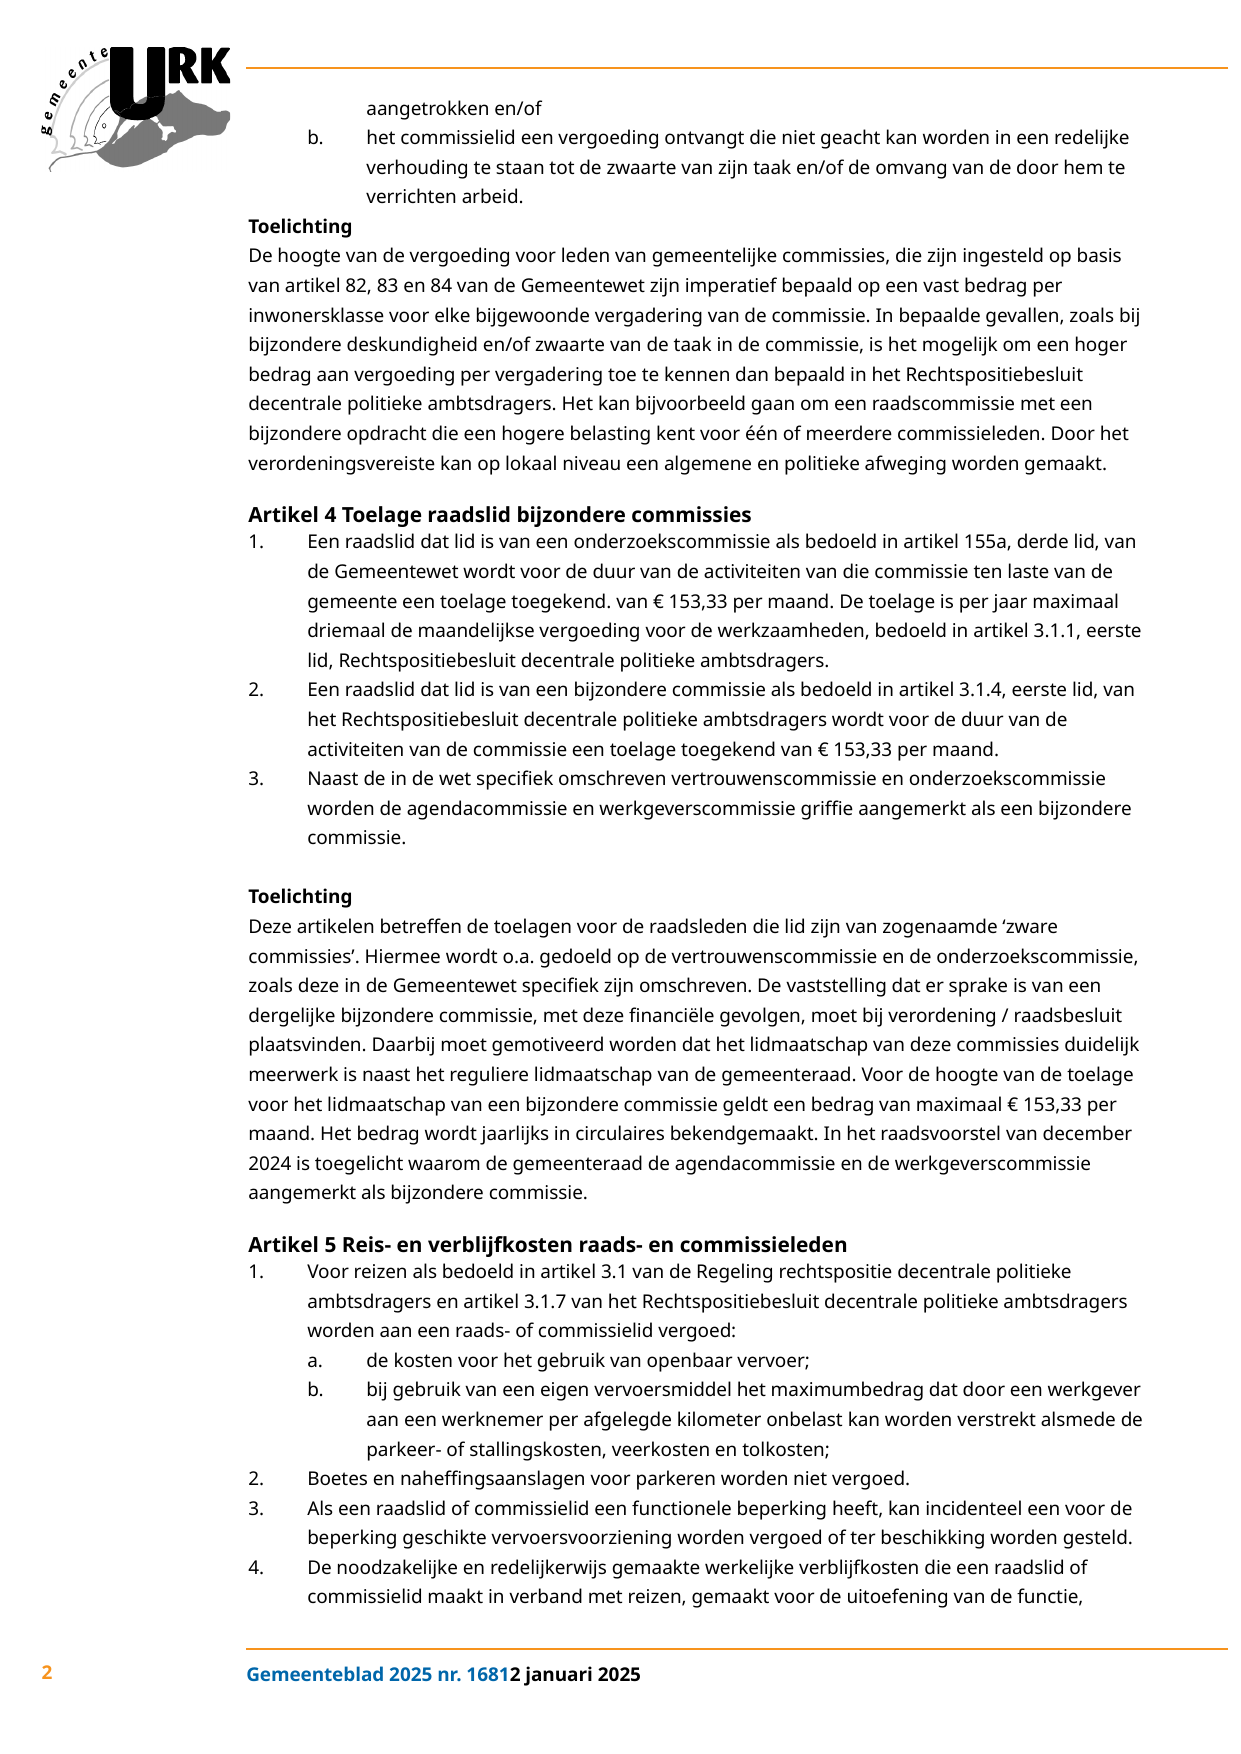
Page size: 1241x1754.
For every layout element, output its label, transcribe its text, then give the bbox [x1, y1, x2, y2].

list Als een raadslid of commissielid een functionele beperking heeft, kan incidenteel een voor de beperking geschikte vervoersvoorziening worden vergoed of ter beschikking worden gesteld. [248, 1495, 1152, 1550]
text Toelichting [248, 213, 1152, 239]
list Een raadslid dat lid is van een onderzoekscommissie als bedoeld in artikel 155a, derde lid, van de Gemeentewet wordt voor de duur van de activiteiten van die commissie ten laste van de gemeente een toelage toegekend. van € 153,33 per maand. De toelage is per jaar maximaal driemaal de maandelijkse vergoeding voor de werkzaamheden, bedoeld in artikel 3.1.1, eerste lid, Rechtspositiebesluit decentrale politieke ambtsdragers. [248, 529, 1152, 673]
list Voor reizen als bedoeld in artikel 3.1 van de Regeling rechtspositie decentrale politieke ambtsdragers en artikel 3.1.7 van het Rechtspositiebesluit decentrale politieke ambtsdragers worden aan een raads- of commissielid vergoed: [248, 1258, 1152, 1343]
text De hoogte van de vergoeding voor leden van gemeentelijke commissies, die zijn ingesteld op basis van artikel 82, 83 en 84 van de Gemeentewet zijn imperatief bepaald op een vast bedrag per inwonersklasse voor elke bijgewoonde vergadering van de commissie. In bepaalde gevallen, zoals bij bijzondere deskundigheid en/of zwaarte van de taak in de commissie, is het mogelijk om een hoger bedrag aan vergoeding per vergadering toe te kennen dan bepaald in het Rechtspositiebesluit decentrale politieke ambtsdragers. Het kan bijvoorbeeld gaan om een raadscommissie met een bijzondere opdracht die een hogere belasting kent voor één of meerdere commissieleden. Door het verordeningsvereiste kan op lokaal niveau een algemene en politieke afweging worden gemaakt. [248, 243, 1152, 476]
text Deze artikelen betreffen de toelagen voor de raadsleden die lid zijn van zogenaamde ‘zware commissies’. Hiermee wordt o.a. gedoeld op de vertrouwenscommissie en de onderzoekscommissie, zoals deze in de Gemeentewet specifiek zijn omschreven. De vaststelling dat er sprake is van een dergelijke bijzondere commissie, met deze financiële gevolgen, moet bij verordening / raadsbesluit plaatsvinden. Daarbij moet gemotiveerd worden dat het lidmaatschap van deze commissies duidelijk meerwerk is naast het reguliere lidmaatschap van de gemeenteraad. Voor de hoogte van de toelage voor het lidmaatschap van een bijzondere commissie geldt een bedrag van maximaal € 153,33 per maand. Het bedrag wordt jaarlijks in circulaires bekendgemaakt. In het raadsvoorstel van december 2024 is toegelicht waarom de gemeenteraad de agendacommissie en de werkgeverscommissie aangemerkt als bijzondere commissie. [248, 913, 1152, 1205]
list Boetes en naheffingsaanslagen voor parkeren worden niet vergoed. [248, 1465, 1152, 1491]
list Naast de in de wet specifiek omschreven vertrouwenscommissie en onderzoekscommissie worden de agendacommissie en werkgeverscommissie griffie aangemerkt als een bijzondere commissie. [248, 765, 1152, 850]
list bij gebruik van een eigen vervoersmiddel het maximumbedrag dat door een werkgever aan een werknemer per afgelegde kilometer onbelast kan worden verstrekt alsmede de parkeer- of stallingskosten, veerkosten en tolkosten; [307, 1377, 1152, 1462]
text Toelichting [248, 884, 1152, 909]
text Artikel 5 Reis- en verblijfkosten raads- en commissieleden [248, 1230, 1152, 1258]
list Een raadslid dat lid is van een bijzondere commissie als bedoeld in artikel 3.1.4, eerste lid, van het Rechtspositiebesluit decentrale politieke ambtsdragers wordt voor de duur van de activiteiten van de commissie een toelage toegekend van € 153,33 per maand. [248, 677, 1152, 761]
list De noodzakelijke en redelijkerwijs gemaakte werkelijke verblijfkosten die een raadslid of commissielid maakt in verband met reizen, gemaakt voor de uitoefening van de functie, [248, 1554, 1152, 1609]
picture [41, 47, 231, 172]
list de kosten voor het gebruik van openbaar vervoer; [307, 1347, 1152, 1373]
text Artikel 4 Toelage raadslid bijzondere commissies [248, 500, 1152, 529]
list het commissielid een vergoeding ontvangt die niet geacht kan worden in een redelijke verhouding te staan tot de zwaarte van zijn taak en/of de omvang van de door hem te verrichten arbeid. [307, 124, 1152, 209]
list aangetrokken en/of [307, 95, 1152, 121]
